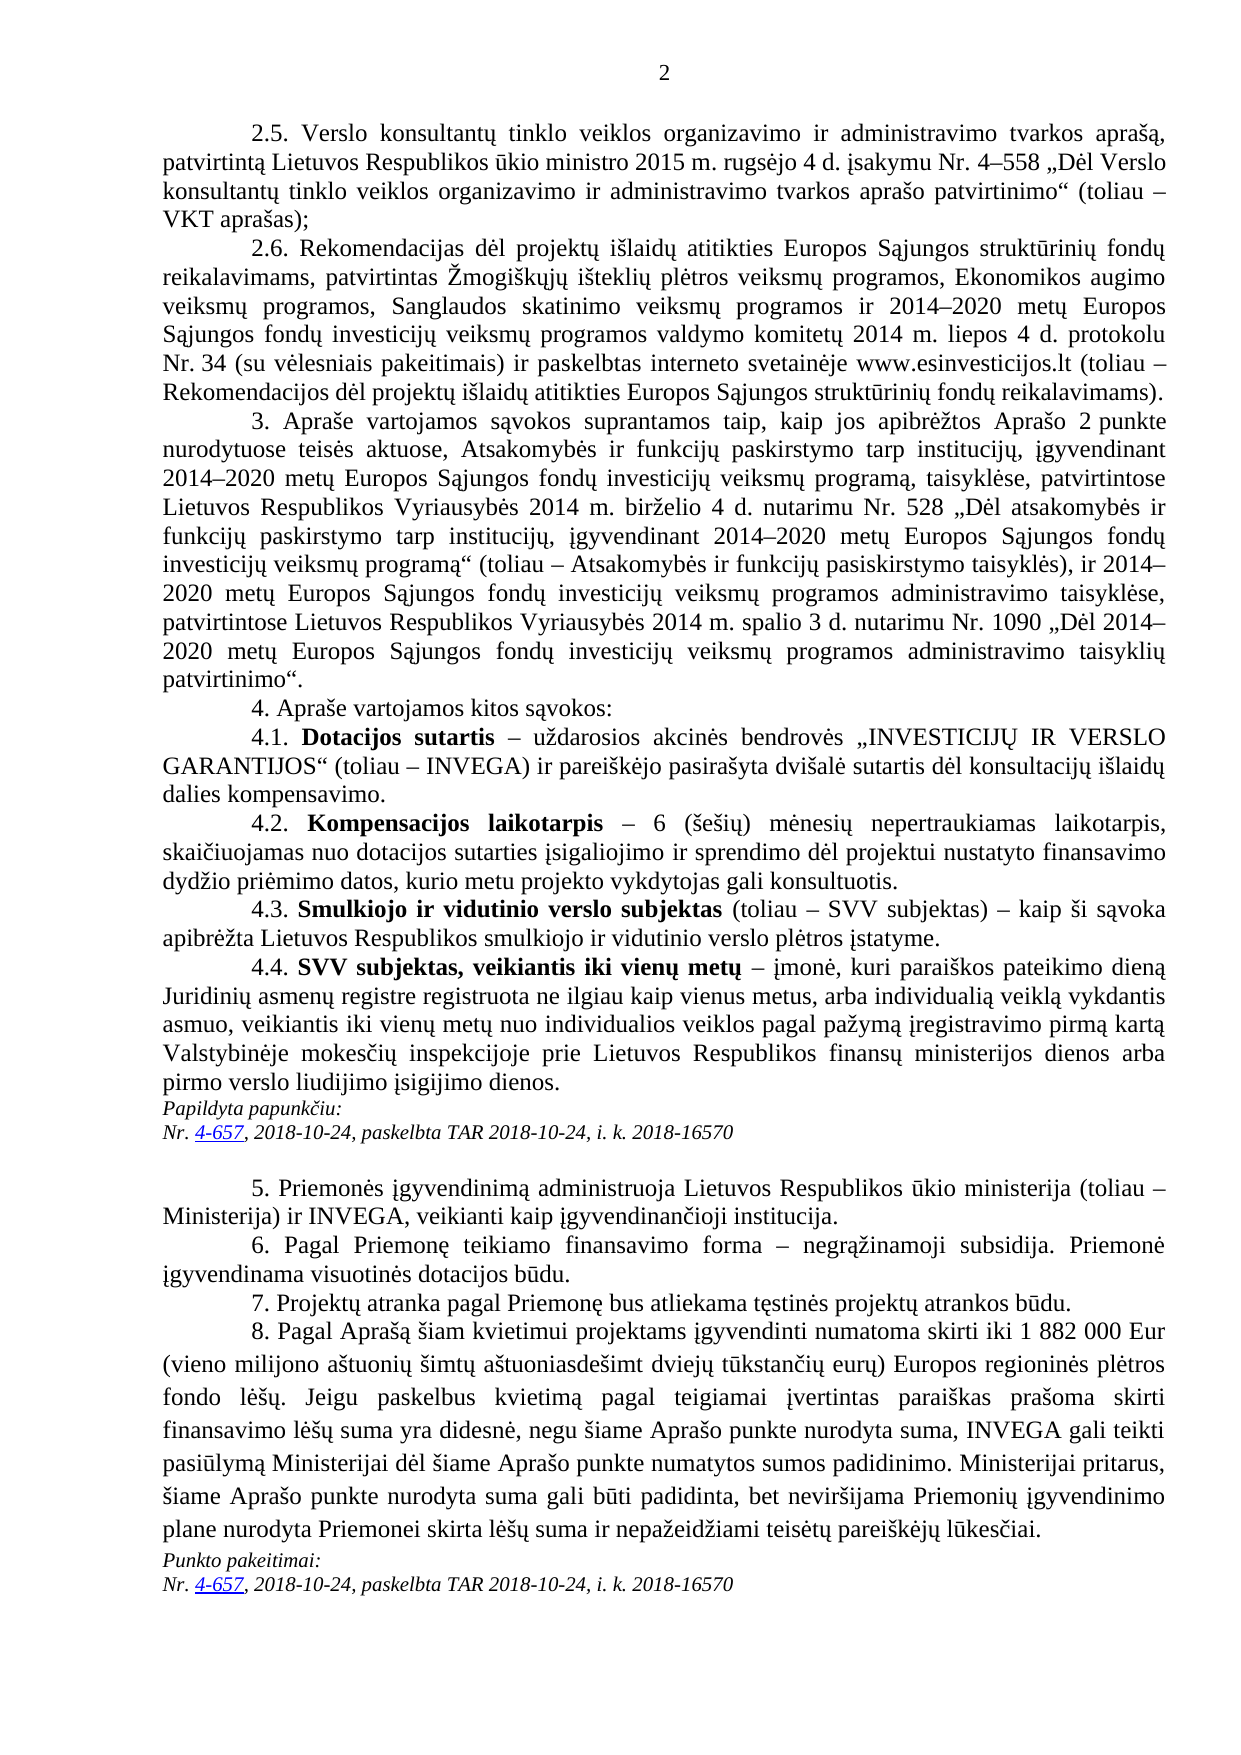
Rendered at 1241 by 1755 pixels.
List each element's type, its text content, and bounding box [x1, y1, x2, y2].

text 4.4. SVV subjektas, veikiantis iki vienų metų – įmonė, kuri paraiškos pateikimo dieną Juridinių asmenų registre registruota ne ilgiau kaip vienus metus, arba individualią veiklą vykdantis asmuo, veikiantis iki vienų metų nuo individualios veiklos pagal pažymą įregistravimo pirmą kartą Valstybinėje mokesčių inspekcijoje prie Lietuvos Respublikos finansų ministerijos dienos arba pirmo verslo liudijimo įsigijimo dienos. [162, 952, 1166, 1096]
text 3. Apraše vartojamos sąvokos suprantamos taip, kaip jos apibrėžtos Aprašo 2 punkte nurodytuose teisės aktuose, Atsakomybės ir funkcijų paskirstymo tarp institucijų, įgyvendinant 2014–2020 metų Europos Sąjungos fondų investicijų veiksmų programą, taisyklėse, patvirtintose Lietuvos Respublikos Vyriausybės 2014 m. birželio 4 d. nutarimu Nr. 528 „Dėl atsakomybės ir funkcijų paskirstymo tarp institucijų, įgyvendinant 2014–2020 metų Europos Sąjungos fondų investicijų veiksmų programą“ (toliau – Atsakomybės ir funkcijų pasiskirstymo taisyklės), ir 2014–2020 metų Europos Sąjungos fondų investicijų veiksmų programos administravimo taisyklėse, patvirtintose Lietuvos Respublikos Vyriausybės 2014 m. spalio 3 d. nutarimu Nr. 1090 „Dėl 2014–2020 metų Europos Sąjungos fondų investicijų veiksmų programos administravimo taisyklių patvirtinimo“. [162, 406, 1166, 693]
text 4. Apraše vartojamos kitos sąvokos: [162, 693, 1166, 722]
text 2.5. Verslo konsultantų tinklo veiklos organizavimo ir administravimo tvarkos aprašą, patvirtintą Lietuvos Respublikos ūkio ministro 2015 m. rugsėjo 4 d. įsakymu Nr. 4–558 „Dėl Verslo konsultantų tinklo veiklos organizavimo ir administravimo tvarkos aprašo patvirtinimo“ (toliau –VKT aprašas); [162, 118, 1166, 233]
text 8. Pagal Aprašą šiam kvietimui projektams įgyvendinti numatoma skirti iki 1 882 000 Eur (vieno milijono aštuonių šimtų aštuoniasdešimt dviejų tūkstančių eurų) Europos regioninės plėtros fondo lėšų. Jeigu paskelbus kvietimą pagal teigiamai įvertintas paraiškas prašoma skirti finansavimo lėšų suma yra didesnė, negu šiame Aprašo punkte nurodyta suma, INVEGA gali teikti pasiūlymą Ministerijai dėl šiame Aprašo punkte numatytos sumos padidinimo. Ministerijai pritarus, šiame Aprašo punkte nurodyta suma gali būti padidinta, bet neviršijama Priemonių įgyvendinimo plane nurodyta Priemonei skirta lėšų suma ir nepažeidžiami teisėtų pareiškėjų lūkesčiai. [162, 1316, 1166, 1543]
text 7. Projektų atranka pagal Priemonę bus atliekama tęstinės projektų atrankos būdu. [162, 1288, 1166, 1316]
text 4.2. Kompensacijos laikotarpis – 6 (šešių) mėnesių nepertraukiamas laikotarpis, skaičiuojamas nuo dotacijos sutarties įsigaliojimo ir sprendimo dėl projektui nustatyto finansavimo dydžio priėmimo datos, kurio metu projekto vykdytojas gali konsultuotis. [162, 808, 1166, 894]
text 2.6. Rekomendacijas dėl projektų išlaidų atitikties Europos Sąjungos struktūrinių fondų reikalavimams, patvirtintas Žmogiškųjų išteklių plėtros veiksmų programos, Ekonomikos augimo veiksmų programos, Sanglaudos skatinimo veiksmų programos ir 2014–2020 metų Europos Sąjungos fondų investicijų veiksmų programos valdymo komitetų 2014 m. liepos 4 d. protokolu Nr. 34 (su vėlesniais pakeitimais) ir paskelbtas interneto svetainėje www.esinvesticijos.lt (toliau – Rekomendacijos dėl projektų išlaidų atitikties Europos Sąjungos struktūrinių fondų reikalavimams). [162, 233, 1166, 406]
text 6. Pagal Priemonę teikiamo finansavimo forma – negrąžinamoji subsidija. Priemonė įgyvendinama visuotinės dotacijos būdu. [162, 1230, 1166, 1288]
text Punkto pakeitimai: [162, 1547, 1166, 1572]
text 4.3. Smulkiojo ir vidutinio verslo subjektas (toliau – SVV subjektas) – kaip ši sąvoka apibrėžta Lietuvos Respublikos smulkiojo ir vidutinio verslo plėtros įstatyme. [162, 894, 1166, 952]
text Nr. 4-657, 2018-10-24, paskelbta TAR 2018-10-24, i. k. 2018-16570 [162, 1572, 1166, 1596]
text Papildyta papunkčiu: [162, 1096, 1166, 1120]
text Nr. 4-657, 2018-10-24, paskelbta TAR 2018-10-24, i. k. 2018-16570 [162, 1120, 1166, 1144]
text 5. Priemonės įgyvendinimą administruoja Lietuvos Respublikos ūkio ministerija (toliau – Ministerija) ir INVEGA, veikianti kaip įgyvendinančioji institucija. [162, 1173, 1166, 1230]
text 4.1. Dotacijos sutartis – uždarosios akcinės bendrovės „INVESTICIJŲ IR VERSLO GARANTIJOS“ (toliau – INVEGA) ir pareiškėjo pasirašyta dvišalė sutartis dėl konsultacijų išlaidų dalies kompensavimo. [162, 722, 1166, 808]
